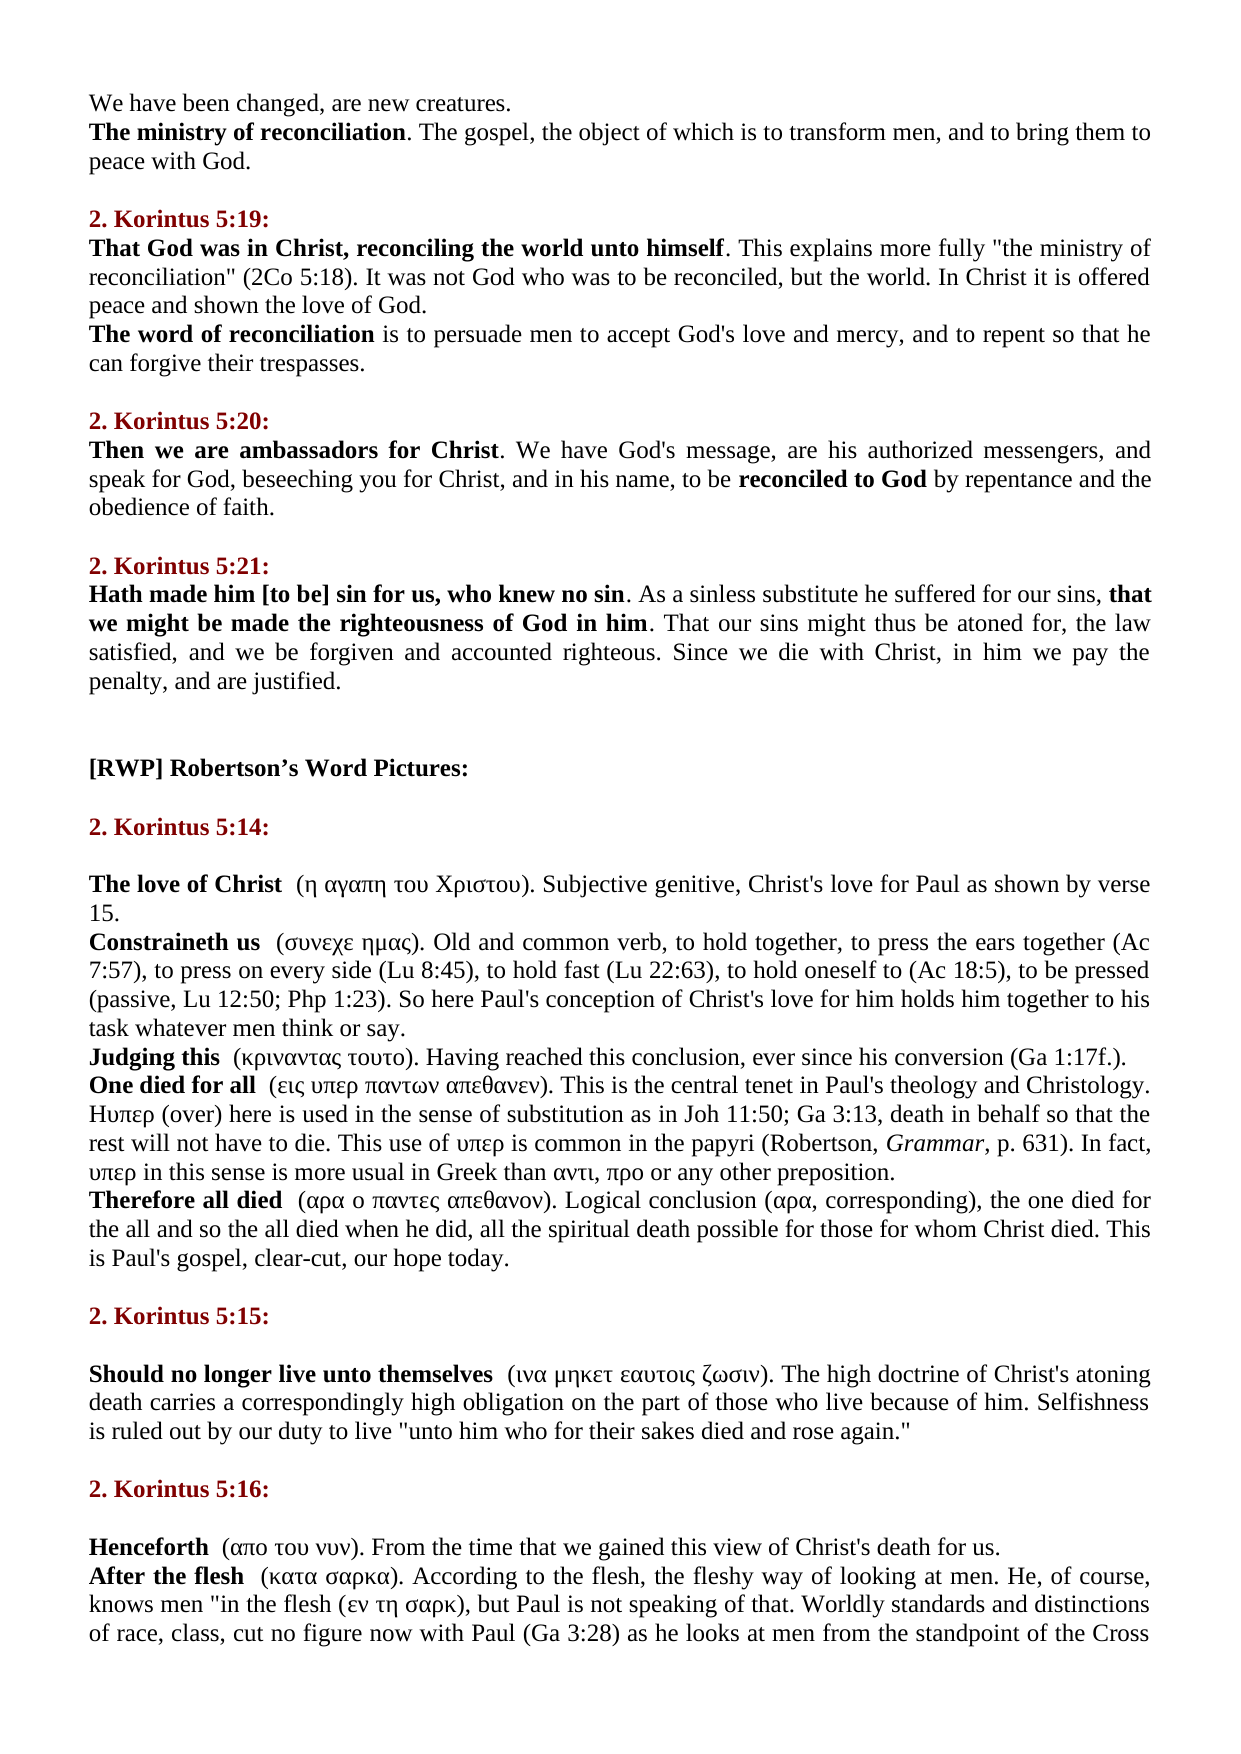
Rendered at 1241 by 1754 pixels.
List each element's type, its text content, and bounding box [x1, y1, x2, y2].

text [RWP] Robertson’s Word Pictures: [88, 753, 1152, 782]
text Should no longer live unto themselves (ινα μηκετ εαυτοις ζωσιν). The high doctrine of Christ's atoning death carries a correspondingly high obligation on the part of those who live because of him. Selfishness is ruled out by our duty to live "unto him who for their sakes died and rose again." [88, 1359, 1152, 1445]
text 2. Korintus 5:16: [88, 1474, 1152, 1503]
text 2. Korintus 5:15: [88, 1301, 1152, 1330]
text The love of Christ (η αγαπη του Χριστου). Subjective genitive, Christ's love for Paul as shown by verse 15. [88, 869, 1152, 927]
text Judging this (κριναντας τουτο). Having reached this conclusion, ever since his conversion (Ga 1:17f.). [88, 1042, 1152, 1071]
text One died for all (εις υπερ παντων απεθανεν). This is the central tenet in Paul's theology and Christology. Hυπερ (over) here is used in the sense of substitution as in Joh 11:50; Ga 3:13, death in behalf so that the rest will not have to die. This use of υπερ is common in the papyri (Robertson, Grammar, p. 631). In fact, υπερ in this sense is more usual in Greek than αντι, προ or any other preposition. [88, 1071, 1152, 1186]
text Constraineth us (συνεχε ημας). Old and common verb, to hold together, to press the ears together (Ac 7:57), to press on every side (Lu 8:45), to hold fast (Lu 22:63), to hold oneself to (Ac 18:5), to be pressed (passive, Lu 12:50; Php 1:23). So here Paul's conception of Christ's love for him holds him together to his task whatever men think or say. [88, 927, 1152, 1042]
text Then we are ambassadors for Christ. We have God's message, are his authorized messengers, and speak for God, beseeching you for Christ, and in his name, to be reconciled to God by repentance and the obedience of faith. [88, 435, 1152, 521]
text We have been changed, are new creatures. The ministry of reconciliation. The gospel, the object of which is to transform men, and to bring them to peace with God. [88, 88, 1152, 175]
text Therefore all died (αρα ο παντες απεθανον). Logical conclusion (αρα, corresponding), the one died for the all and so the all died when he did, all the spiritual death possible for those for whom Christ died. This is Paul's gospel, clear-cut, our hope today. [88, 1186, 1152, 1272]
text That God was in Christ, reconciling the world unto himself. This explains more fully "the ministry of reconciliation" (2Co 5:18). It was not God who was to be reconciled, but the world. In Christ it is offered peace and shown the love of God. The word of reconciliation is to persuade men to accept God's love and mercy, and to repent so that he can forgive their trespasses. [88, 233, 1152, 377]
text 2. Korintus 5:14: [88, 812, 1152, 841]
text 2. Korintus 5:20: [88, 406, 1152, 435]
text Hath made him [to be] sin for us, who knew no sin. As a sinless substitute he suffered for our sins, that we might be made the righteousness of God in him. That our sins might thus be atoned for, the law satisfied, and we be forgiven and accounted righteous. Since we die with Christ, in him we pay the penalty, and are justified. [88, 579, 1152, 694]
text After the flesh (κατα σαρκα). According to the flesh, the fleshy way of looking at men. He, of course, knows men "in the flesh (εν τη σαρκ), but Paul is not speaking of that. Worldly standards and distinctions of race, class, cut no figure now with Paul (Ga 3:28) as he looks at men from the standpoint of the Cross [88, 1561, 1152, 1647]
text Henceforth (απο του νυν). From the time that we gained this view of Christ's death for us. [88, 1532, 1152, 1561]
text 2. Korintus 5:21: [88, 551, 1152, 579]
text 2. Korintus 5:19: [88, 204, 1152, 233]
